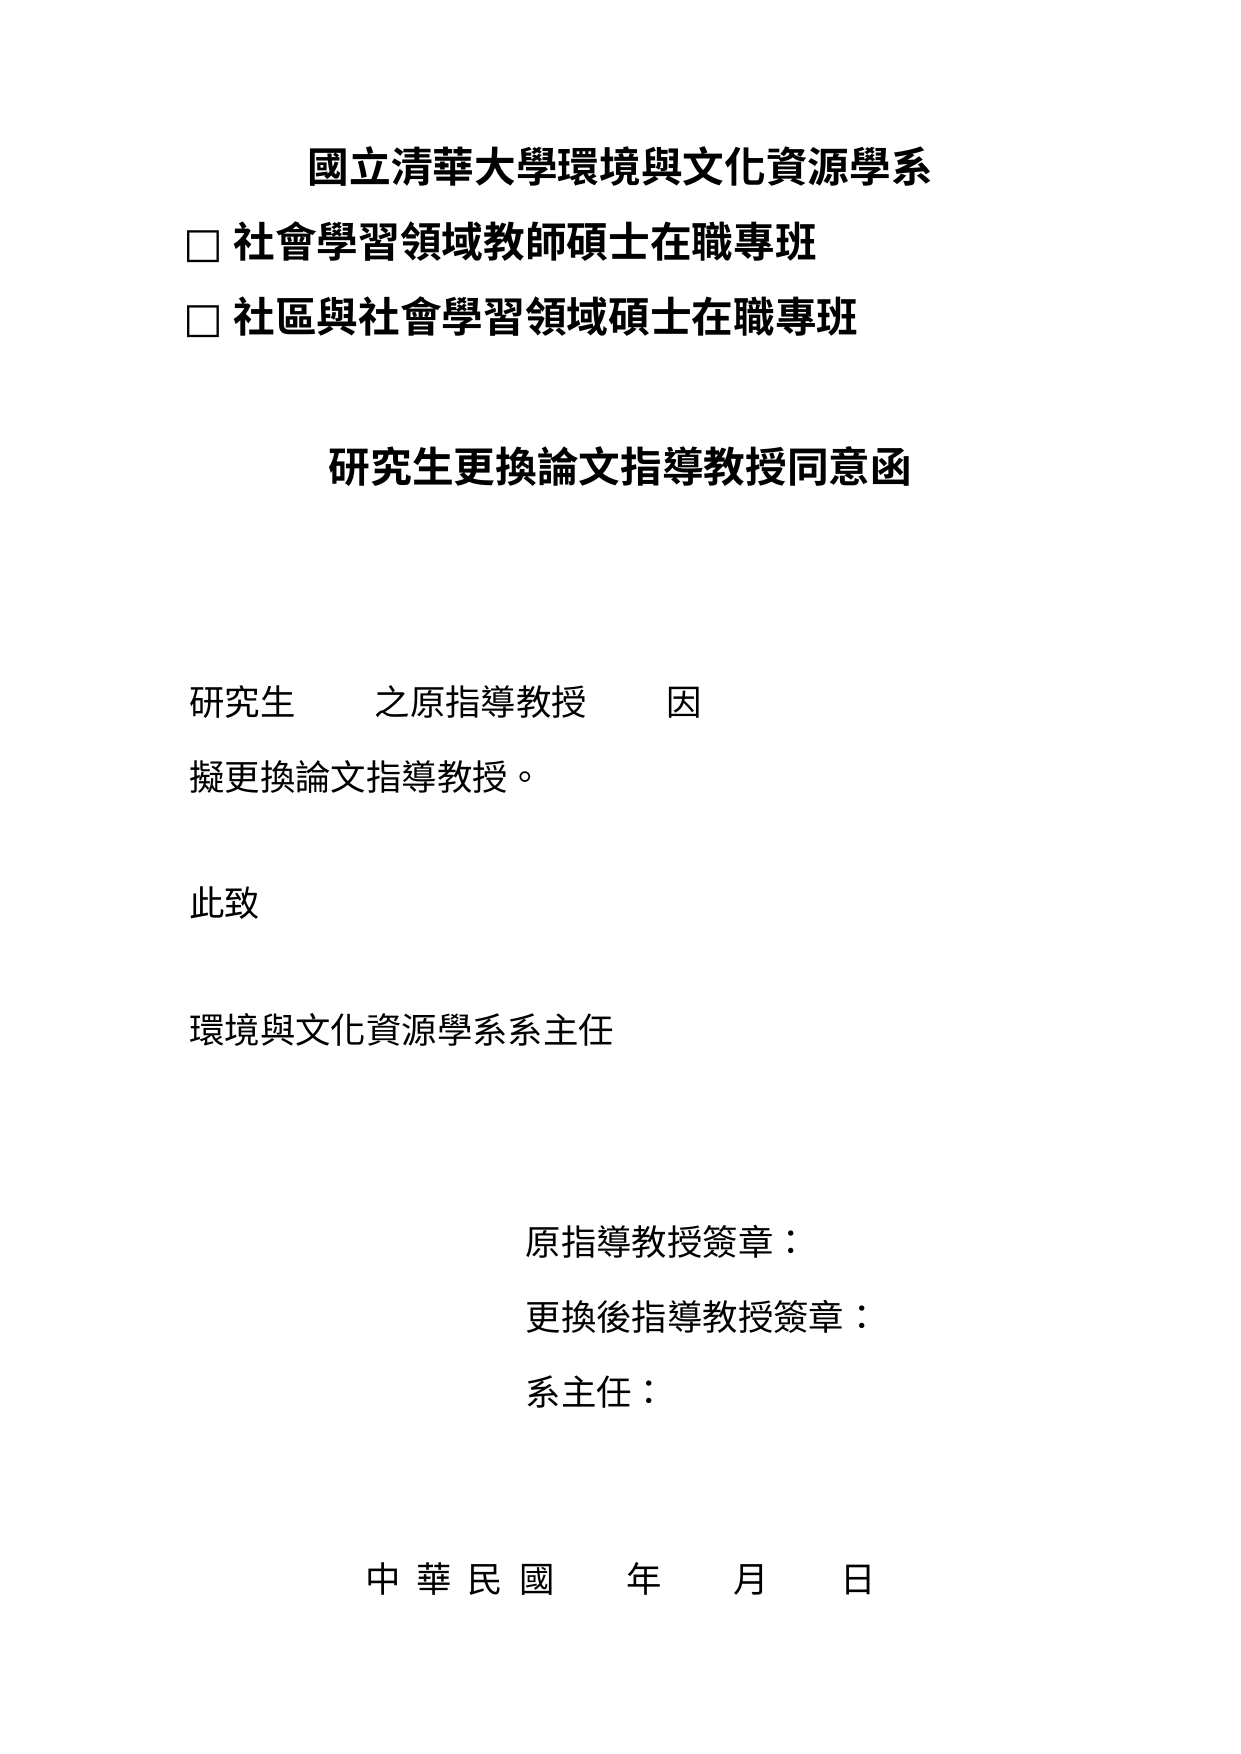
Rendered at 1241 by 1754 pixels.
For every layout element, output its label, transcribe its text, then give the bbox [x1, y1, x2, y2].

text 原指導教授簽章： [171, 1202, 1122, 1277]
text □ 社區與社會學習領域碩士在職專班 [118, 277, 1122, 352]
text 環境與文化資源學系系主任 [118, 990, 1122, 1065]
text 研究生更換論文指導教授同意函 [118, 427, 1122, 502]
text 中 華 民 國 年 月 日 [118, 1540, 1122, 1615]
text 研究生 之原指導教授 因 [118, 663, 1122, 738]
text 此致 [118, 864, 1122, 939]
text □ 社會學習領域教師碩士在職專班 [118, 202, 1122, 277]
text 系主任： [171, 1352, 1122, 1427]
text 擬更換論文指導教授。 [118, 738, 1122, 813]
text 國立清華大學環境與文化資源學系 [118, 127, 1122, 202]
text 更換後指導教授簽章： [171, 1277, 1122, 1352]
